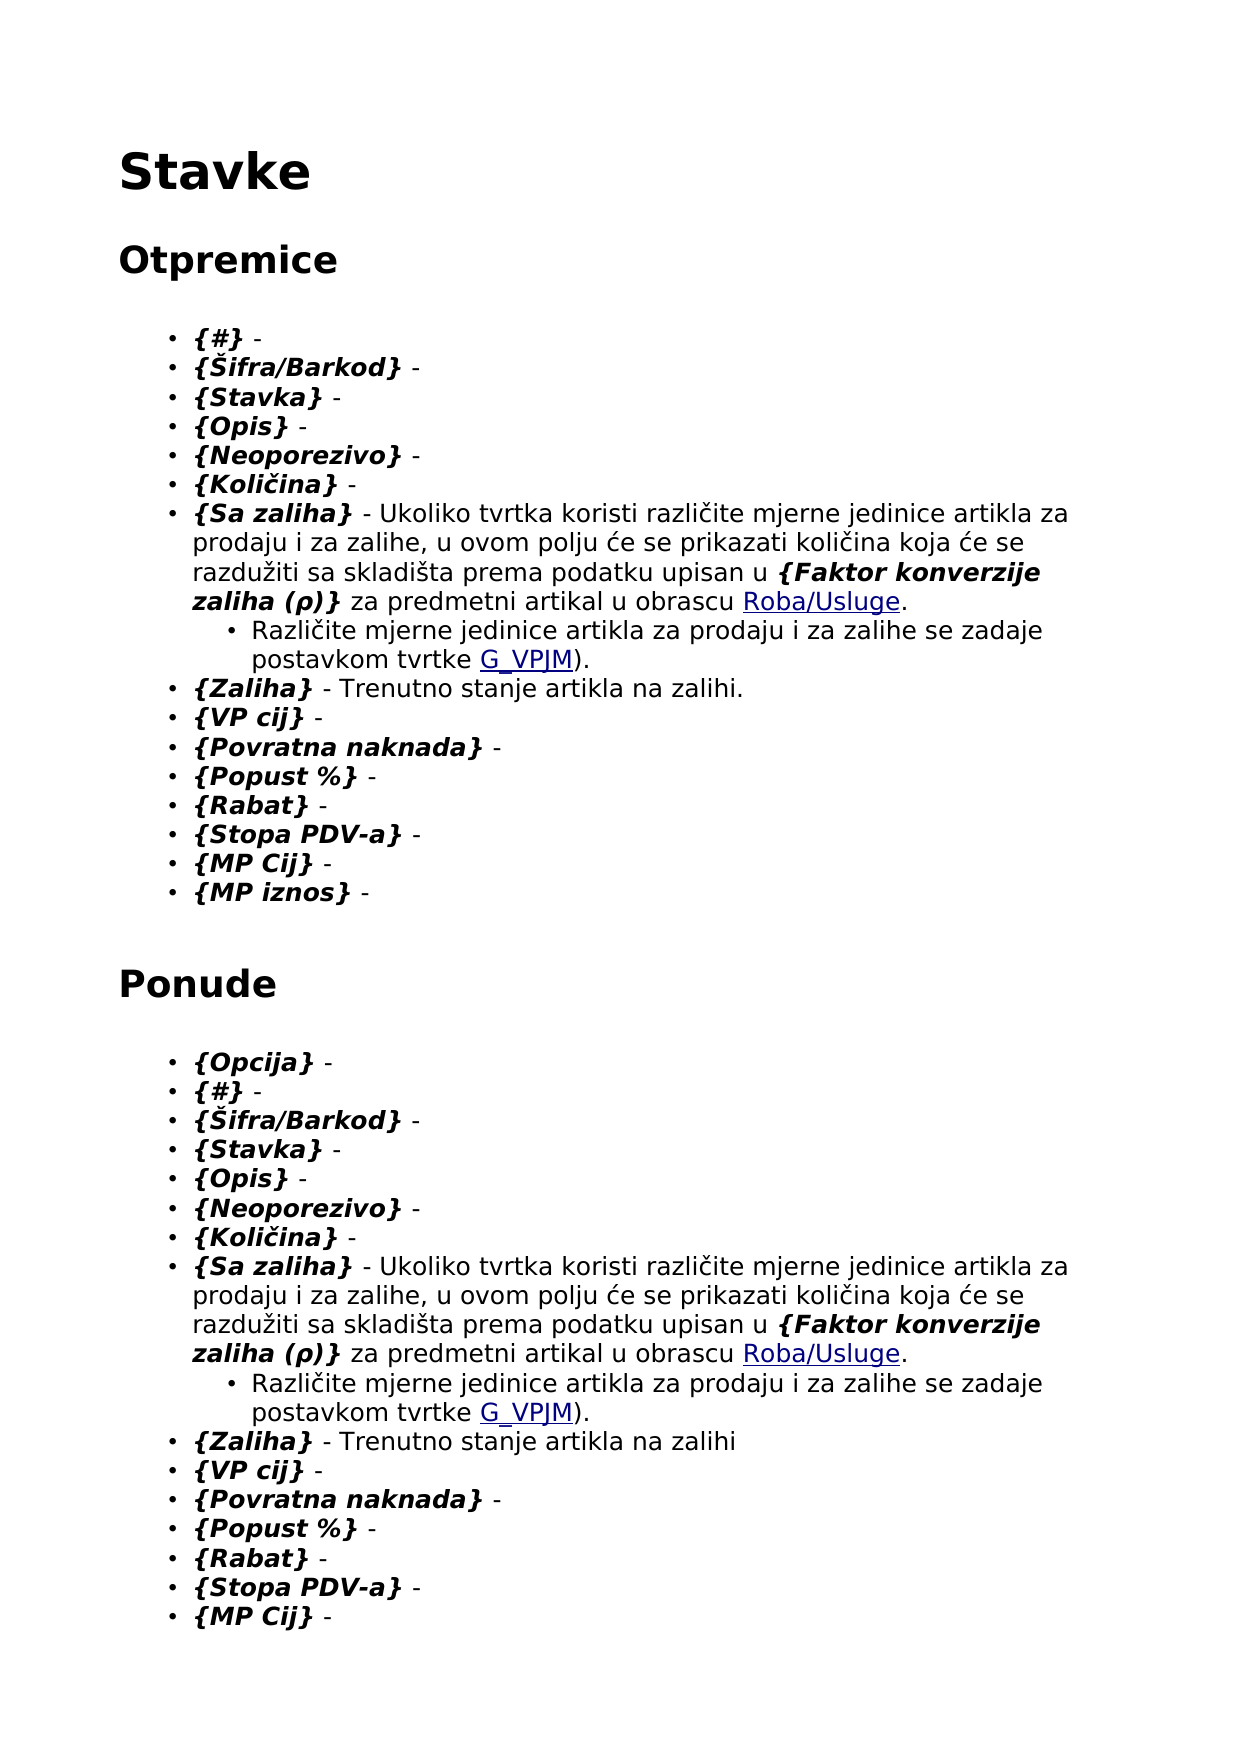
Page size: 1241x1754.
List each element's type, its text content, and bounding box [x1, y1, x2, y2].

list {MP Cij} - [177, 849, 1122, 879]
list {Zaliha} - Trenutno stanje artikla na zalihi. [177, 674, 1122, 704]
list {Povratna naknada} - [177, 1485, 1122, 1514]
list {Popust %} - [177, 762, 1122, 791]
list {VP cij} - [177, 1456, 1122, 1485]
list {Stavka} - [177, 383, 1122, 412]
list {Opcija} - [177, 1048, 1122, 1077]
list {Opis} - [177, 412, 1122, 441]
list {Rabat} - [177, 791, 1122, 820]
subtitle Otpremice [118, 239, 1122, 282]
list Različite mjerne jedinice artikla za prodaju i za zalihe se zadaje postavkom tvrtke G_VPJM). [236, 1369, 1122, 1427]
list {Opis} - [177, 1164, 1122, 1194]
list {Popust %} - [177, 1514, 1122, 1544]
list {Količina} - [177, 470, 1122, 499]
subtitle Ponude [118, 962, 1122, 1006]
list {Zaliha} - Trenutno stanje artikla na zalihi [177, 1427, 1122, 1456]
list {MP iznos} - [177, 879, 1122, 908]
list {Neoporezivo} - [177, 441, 1122, 470]
list Različite mjerne jedinice artikla za prodaju i za zalihe se zadaje postavkom tvrtke G_VPJM). [236, 616, 1122, 674]
list {Stopa PDV-a} - [177, 1573, 1122, 1602]
list {Povratna naknada} - [177, 733, 1122, 762]
list {Rabat} - [177, 1544, 1122, 1573]
list {Stopa PDV-a} - [177, 820, 1122, 849]
list {VP cij} - [177, 704, 1122, 733]
list {Neoporezivo} - [177, 1194, 1122, 1223]
list {Sa zaliha} - Ukoliko tvrtka koristi različite mjerne jedinice artikla za prodaju i za zalihe, u ovom polju će se prikazati količina koja će se razdužiti sa skladišta prema podatku upisan u {Faktor konverzije zaliha (ρ)} za predmetni artikal u obrascu Roba/Usluge. [177, 1252, 1122, 1369]
list {Sa zaliha} - Ukoliko tvrtka koristi različite mjerne jedinice artikla za prodaju i za zalihe, u ovom polju će se prikazati količina koja će se razdužiti sa skladišta prema podatku upisan u {Faktor konverzije zaliha (ρ)} za predmetni artikal u obrascu Roba/Usluge. [177, 499, 1122, 616]
list {Šifra/Barkod} - [177, 354, 1122, 383]
subtitle Stavke [118, 143, 1122, 201]
list {#} - [177, 324, 1122, 354]
list {Stavka} - [177, 1135, 1122, 1164]
list {MP Cij} - [177, 1602, 1122, 1631]
list {Količina} - [177, 1223, 1122, 1252]
list {#} - [177, 1077, 1122, 1106]
list {Šifra/Barkod} - [177, 1106, 1122, 1135]
